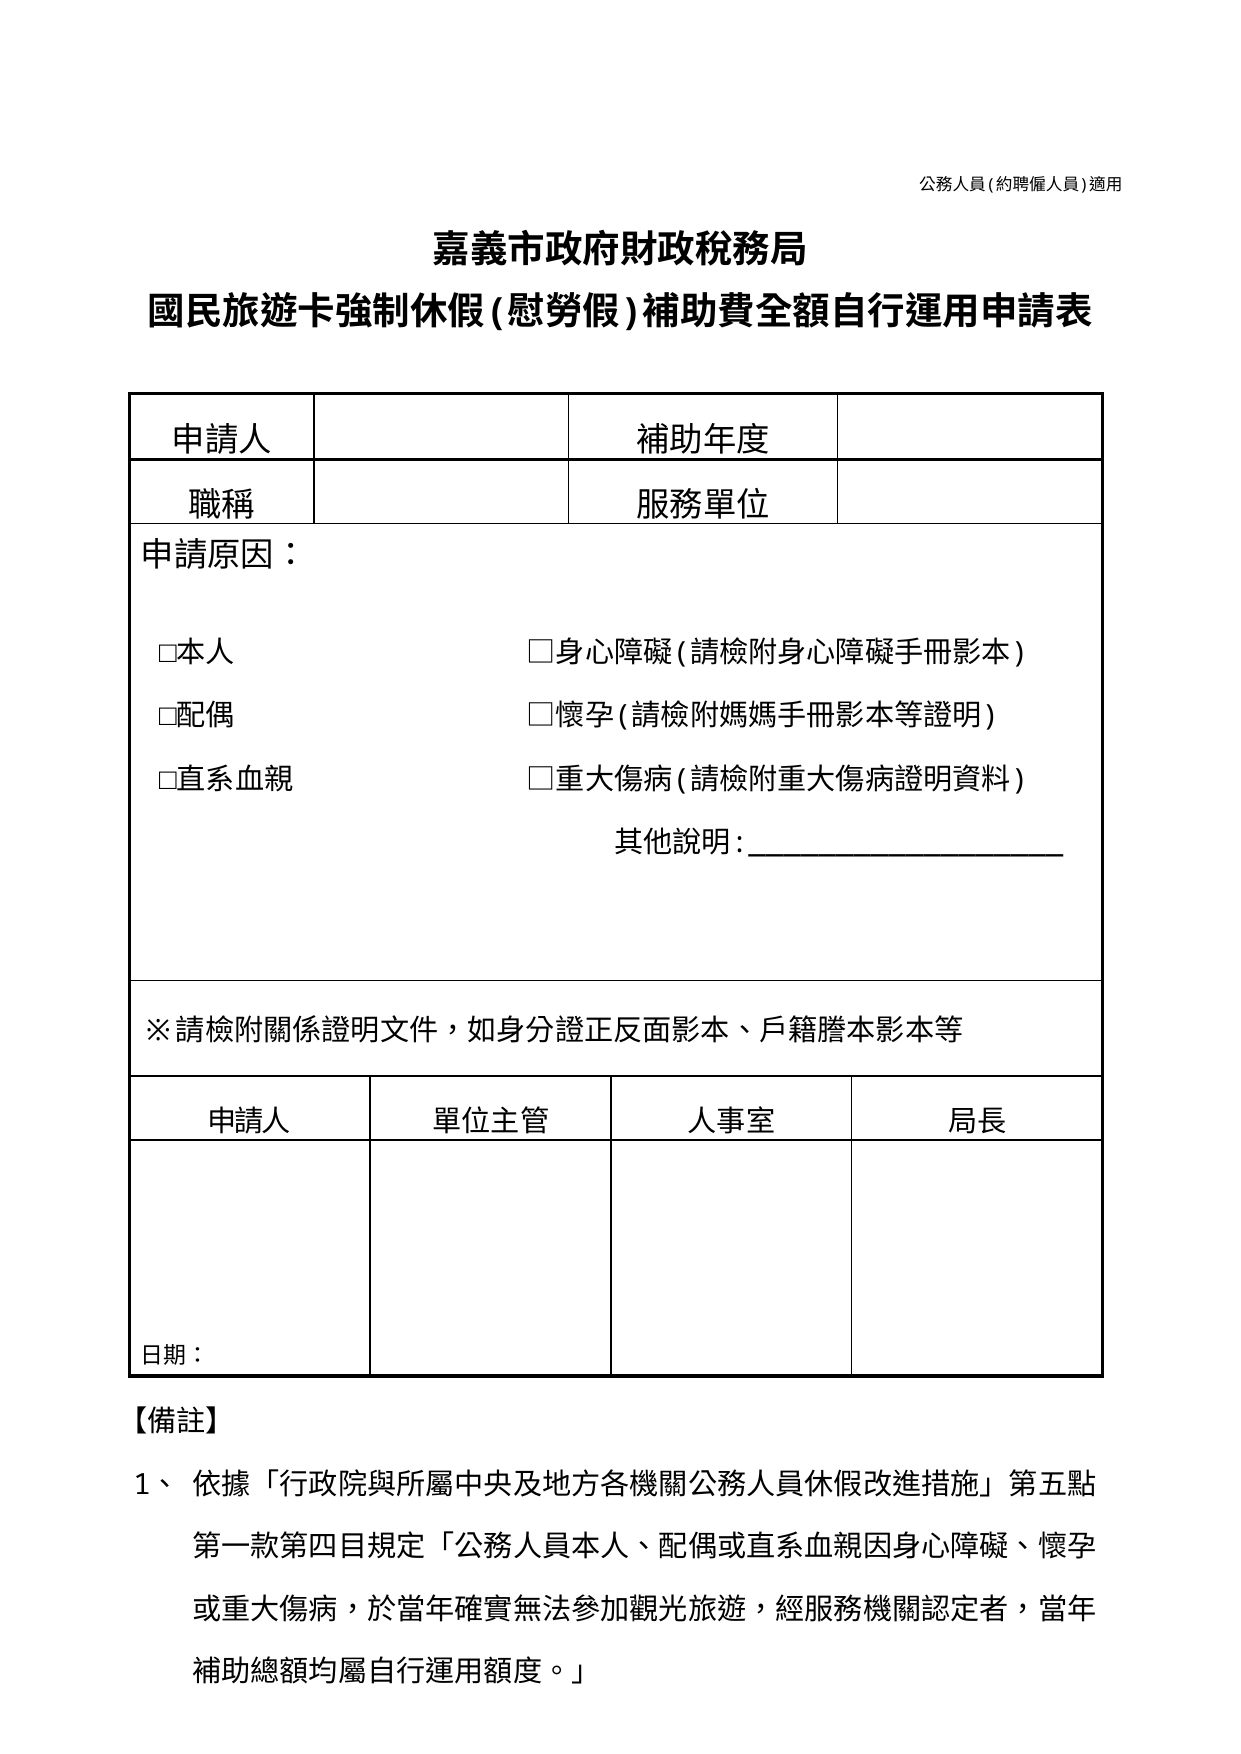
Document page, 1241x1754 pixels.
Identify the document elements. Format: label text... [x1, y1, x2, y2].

table_cell ※請檢附關係證明文件，如身分證正反面影本、戶籍謄本影本等 [131, 981, 1101, 1075]
text 公務人員(約聘僱人員)適用 [118, 142, 1122, 204]
table_header 補助年度 [569, 395, 837, 457]
table_cell 職稱 [131, 461, 313, 523]
table_header [838, 395, 1101, 457]
table_cell 日期： [131, 1141, 369, 1374]
text 國民旅遊卡強制休假(慰勞假)補助費全額自行運用申請表 [118, 267, 1122, 329]
table_cell 單位主管 [371, 1077, 610, 1139]
table_cell [612, 1141, 851, 1374]
list 依據「行政院與所屬中央及地方各機關公務人員休假改進措施」第五點第一款第四目規定「公務人員本人、配偶或直系血親因身心障礙、懷孕或重大傷病，於當年確實無法參加觀光旅遊，經服務機關認定者，當年補助總額均屬自行運用額度。」 [133, 1440, 1122, 1690]
table_cell 申請人 [131, 1077, 369, 1139]
text 【備註】 [118, 1377, 1122, 1440]
table_cell 申請原因： □本人 □身心障礙(請檢附身心障礙手冊影本) □配偶 □懷孕(請檢附媽媽手冊影本等證明) □直系血親 □重大傷病(請檢附重大傷病證明資料) 其他說明:__________________ [131, 524, 1101, 980]
table_header 申請人 [131, 395, 313, 457]
table_cell 局長 [852, 1077, 1101, 1139]
table_cell [852, 1141, 1101, 1374]
text 嘉義市政府財政稅務局 [118, 204, 1122, 267]
table_cell [838, 461, 1101, 523]
table_cell [315, 461, 568, 523]
table_cell 人事室 [612, 1077, 851, 1139]
table_header [315, 395, 568, 457]
table_cell [371, 1141, 610, 1374]
table_cell 服務單位 [569, 461, 837, 523]
